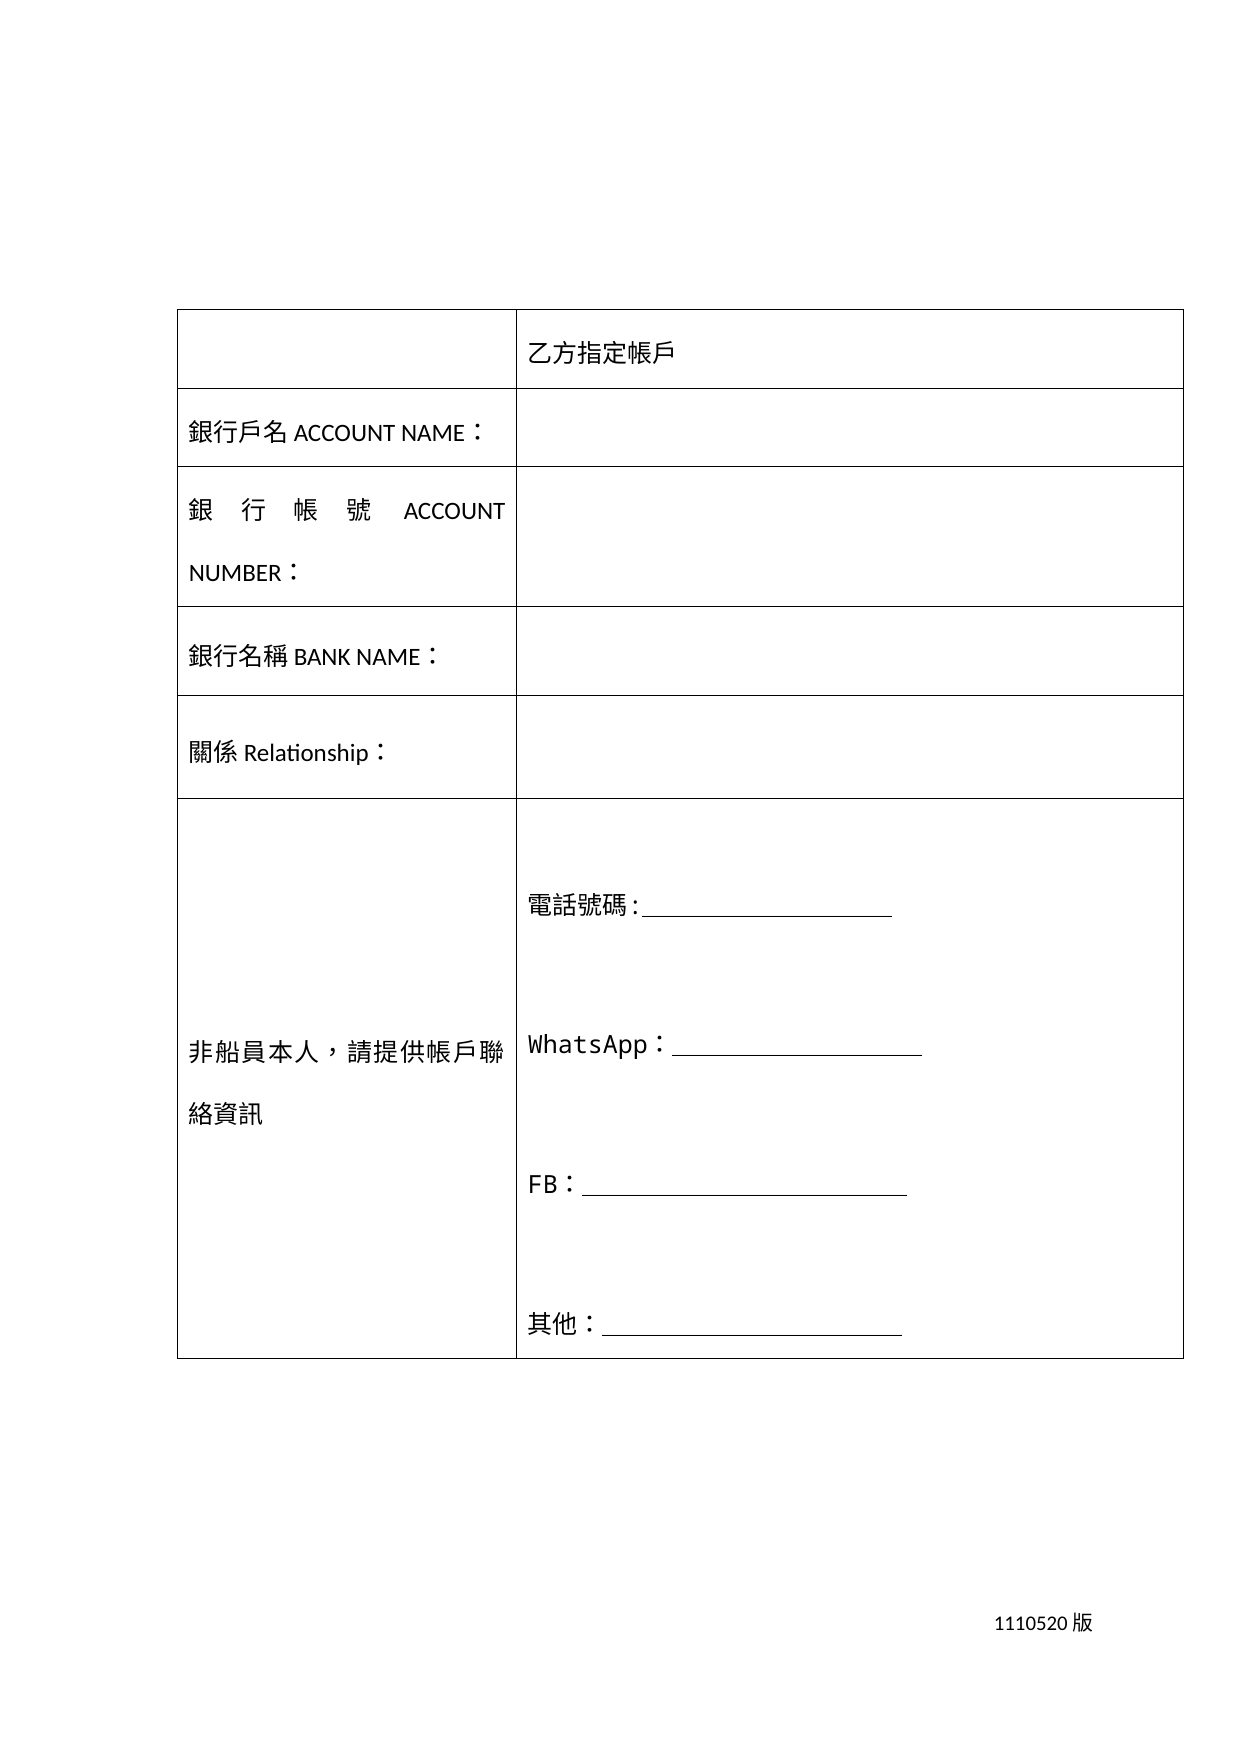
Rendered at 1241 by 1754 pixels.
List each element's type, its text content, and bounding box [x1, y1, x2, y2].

table_cell [517, 696, 1183, 798]
table_cell 銀行名稱BANK NAME： [178, 607, 516, 695]
table_cell 非船員本人，請提供帳戶聯絡資訊 [178, 799, 516, 1358]
table_cell [517, 467, 1183, 606]
table_cell 關係Relationship： [178, 696, 516, 798]
table_cell [517, 607, 1183, 695]
table_cell 電話號碼:＿＿＿＿＿＿＿＿＿＿ WhatsApp：＿＿＿＿＿＿＿＿＿＿ FB：＿＿＿＿＿＿＿＿＿＿＿＿＿ 其他：＿＿＿＿＿＿＿＿＿＿＿＿ [517, 799, 1183, 1358]
table_cell 銀行帳號ACCOUNT NUMBER： [178, 467, 516, 606]
table_cell [517, 389, 1183, 466]
table_header [178, 310, 516, 387]
table_header 乙方指定帳戶 [517, 310, 1183, 387]
table_cell 銀行戶名ACCOUNT NAME： [178, 389, 516, 466]
